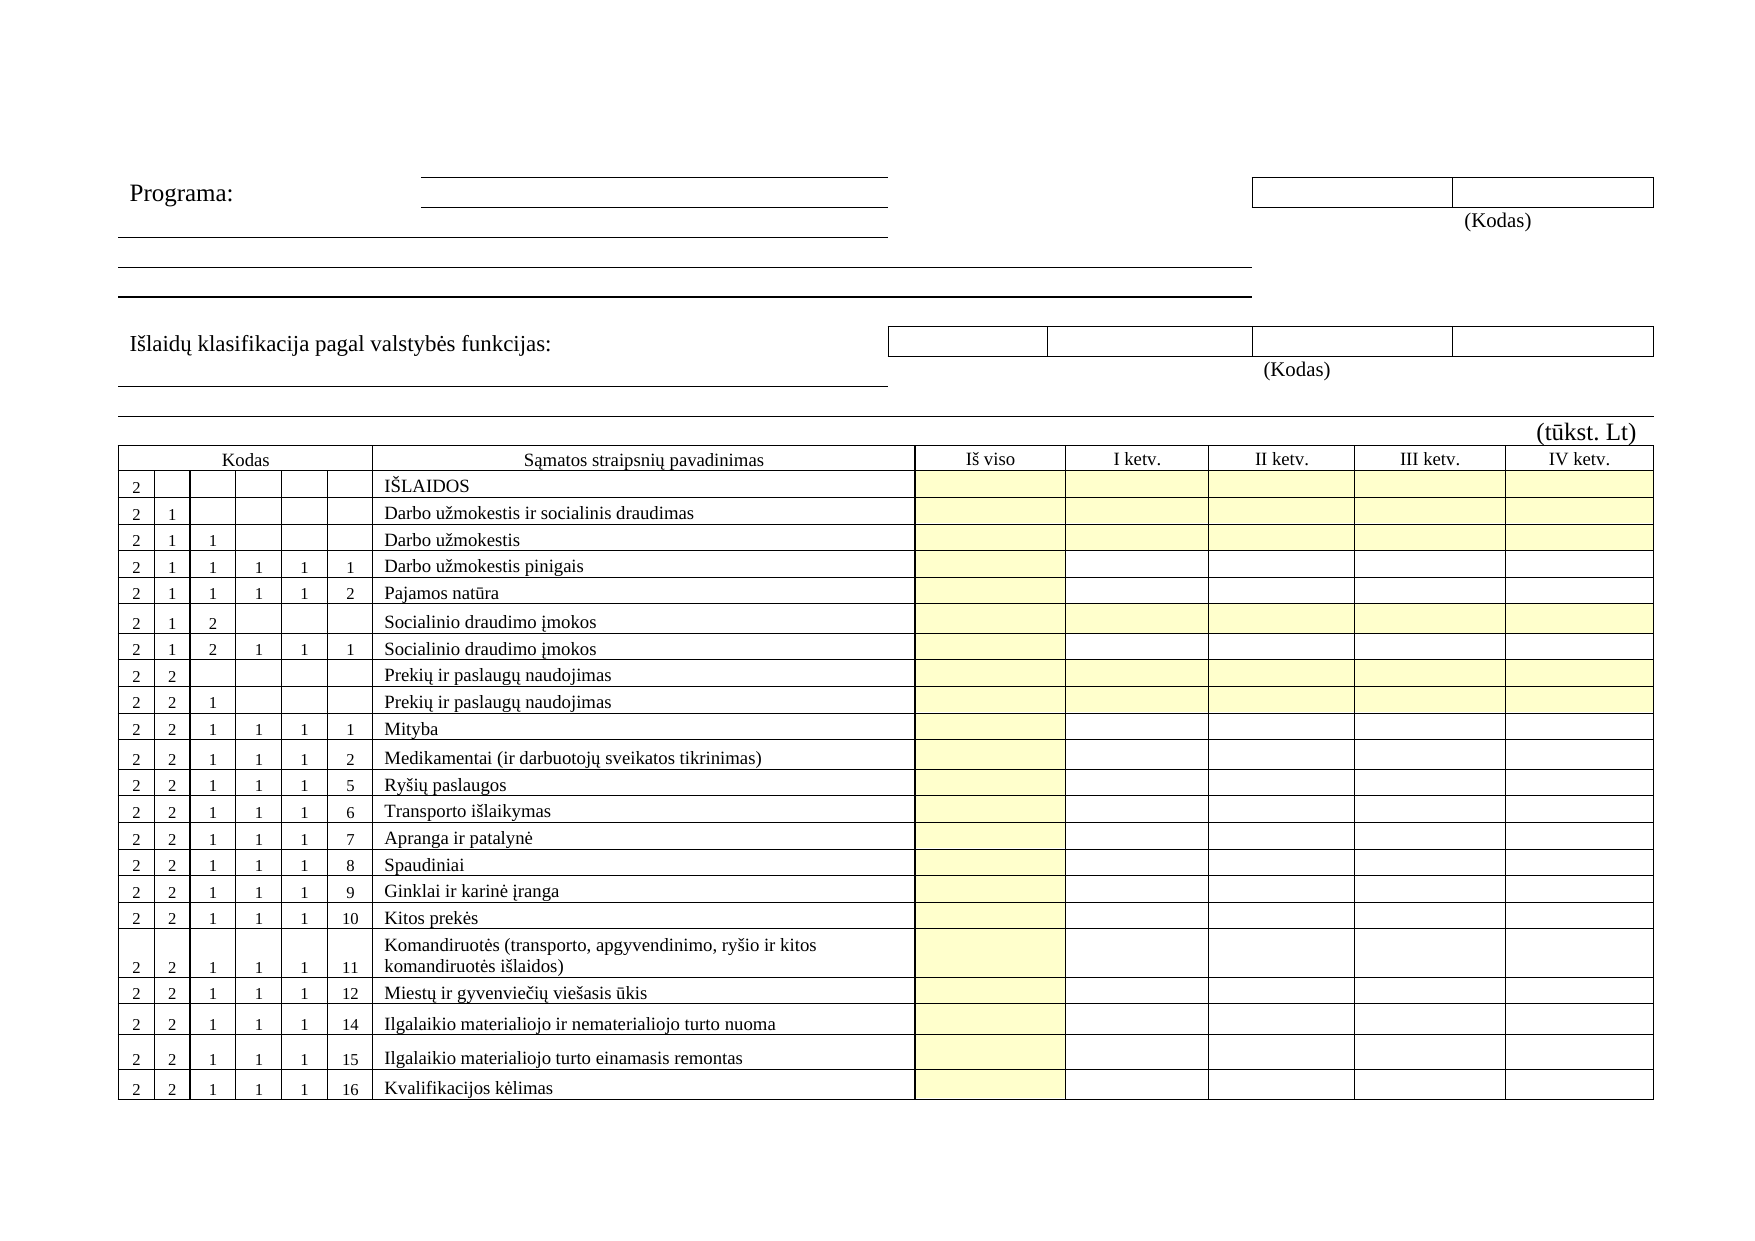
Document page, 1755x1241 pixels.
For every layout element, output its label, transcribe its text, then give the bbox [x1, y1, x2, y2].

table_cell [1252, 208, 1453, 237]
table_cell [1066, 978, 1208, 1003]
table_cell [1209, 850, 1354, 875]
table_cell [1355, 1004, 1505, 1034]
table_cell [1066, 1035, 1208, 1069]
table_cell 1 [191, 740, 235, 769]
table_cell [191, 660, 235, 686]
table_cell [1252, 267, 1453, 296]
table_cell [1453, 386, 1653, 416]
table_cell 2 [119, 876, 154, 902]
table_cell [1355, 714, 1505, 739]
table_cell [916, 687, 1065, 712]
table_cell 1 [282, 1035, 327, 1069]
table_cell 2 [119, 1035, 154, 1069]
table_cell [1209, 714, 1354, 739]
table_cell [1209, 551, 1354, 577]
table_cell 1 [191, 823, 235, 848]
table_cell [1506, 578, 1653, 603]
table_cell [1209, 525, 1354, 550]
table_cell 1 [282, 1004, 327, 1034]
table_cell [1355, 498, 1505, 523]
table_cell 1 [236, 1035, 281, 1069]
table_cell [1066, 634, 1208, 659]
table_cell 1 [191, 687, 235, 712]
table_cell Išlaidų klasifikacija pagal valstybės funkcijas: [118, 326, 888, 356]
table_cell 2 [155, 929, 189, 977]
table_cell 1 [191, 1070, 235, 1098]
table_cell Darbo užmokestis [373, 525, 914, 550]
table_cell 2 [155, 660, 189, 686]
table_cell [1355, 929, 1505, 977]
table_cell 1 [236, 770, 281, 795]
table_cell [1355, 634, 1505, 659]
table_cell [1209, 660, 1354, 686]
table_cell 1 [236, 796, 281, 822]
table_cell 2 [155, 796, 189, 822]
table_cell [236, 498, 281, 523]
table_cell 2 [155, 978, 189, 1003]
table_cell 1 [191, 796, 235, 822]
table_cell [1066, 498, 1208, 523]
table_cell 2 [155, 740, 189, 769]
table_cell 1 [191, 714, 235, 739]
table_cell [916, 714, 1065, 739]
table_cell 15 [328, 1035, 372, 1069]
table_cell [1506, 929, 1653, 977]
table_cell Spaudiniai [373, 850, 914, 875]
table_cell [1048, 207, 1252, 237]
table_cell 1 [282, 551, 327, 577]
table_cell [916, 578, 1065, 603]
table_cell [1506, 876, 1653, 902]
table_cell 1 [236, 740, 281, 769]
table_cell [1209, 1004, 1354, 1034]
table_cell 14 [328, 1004, 372, 1034]
table_cell [1453, 357, 1653, 386]
table_cell [282, 525, 327, 550]
table_cell 2 [191, 634, 235, 659]
table_cell [916, 660, 1065, 686]
table_cell 2 [119, 903, 154, 928]
table_cell [1209, 903, 1354, 928]
table_header III ketv. [1355, 446, 1505, 470]
table_cell [1355, 876, 1505, 902]
table_cell Ilgalaikio materialiojo ir nematerialiojo turto nuoma [373, 1004, 914, 1034]
table_cell [888, 207, 1048, 237]
table_cell [421, 238, 888, 267]
table_cell [236, 687, 281, 712]
table_cell [916, 903, 1065, 928]
table_cell [1066, 770, 1208, 795]
table_cell [916, 823, 1065, 848]
table_cell Transporto išlaikymas [373, 796, 914, 822]
table_cell [1066, 796, 1208, 822]
table_header Kodas [119, 446, 372, 470]
table_cell [1506, 796, 1653, 822]
table_cell 2 [155, 1070, 189, 1098]
table_cell 1 [328, 634, 372, 659]
table_cell 1 [282, 634, 327, 659]
table_cell [888, 237, 1048, 267]
table_cell [1506, 740, 1653, 769]
table_cell 2 [119, 1004, 154, 1034]
table_cell [236, 604, 281, 633]
table_cell [1066, 876, 1208, 902]
table_cell 2 [119, 823, 154, 848]
table_cell [191, 498, 235, 523]
table_cell [1048, 268, 1252, 296]
table_cell 2 [155, 850, 189, 875]
table_cell [1209, 578, 1354, 603]
table_cell [1066, 551, 1208, 577]
table_cell 1 [191, 551, 235, 577]
table_cell 1 [155, 525, 189, 550]
table_cell [1506, 714, 1653, 739]
table_cell [916, 929, 1065, 977]
table_cell [1209, 876, 1354, 902]
table_cell [1355, 604, 1505, 633]
table_cell [1066, 740, 1208, 769]
table_cell [1355, 660, 1505, 686]
table_cell Miestų ir gyvenviečių viešasis ūkis [373, 978, 914, 1003]
table_cell [118, 298, 421, 326]
table_cell 1 [236, 929, 281, 977]
table_cell 2 [119, 740, 154, 769]
table_cell [1506, 525, 1653, 550]
table_cell [1048, 327, 1252, 356]
table_cell [916, 796, 1065, 822]
table_cell (Kodas) [1252, 357, 1453, 386]
table_cell 1 [282, 796, 327, 822]
table_cell [282, 660, 327, 686]
table_cell 2 [155, 903, 189, 928]
table_cell [1066, 687, 1208, 712]
table_cell 2 [155, 876, 189, 902]
table_cell [1355, 551, 1505, 577]
table_cell [1355, 525, 1505, 550]
table_cell Pajamos natūra [373, 578, 914, 603]
table_cell 1 [282, 850, 327, 875]
table_cell 1 [282, 929, 327, 977]
table_cell [118, 238, 421, 267]
table_cell [118, 387, 888, 416]
table_cell 1 [191, 1004, 235, 1034]
table_cell [916, 1070, 1065, 1098]
table_cell [1355, 1070, 1505, 1098]
table_cell 2 [119, 498, 154, 523]
table_cell 2 [119, 687, 154, 712]
table_cell Socialinio draudimo įmokos [373, 634, 914, 659]
table_cell [916, 1004, 1065, 1034]
table_cell [1355, 903, 1505, 928]
table_cell [1252, 386, 1453, 416]
table_cell 1 [282, 978, 327, 1003]
table_cell 1 [236, 876, 281, 902]
table_cell 1 [236, 850, 281, 875]
table_cell 9 [328, 876, 372, 902]
table_cell 1 [191, 903, 235, 928]
table_cell [1506, 1004, 1653, 1034]
table_cell [1048, 177, 1252, 207]
table_cell 2 [119, 604, 154, 633]
table_cell [916, 1035, 1065, 1069]
table_cell [421, 178, 888, 207]
table_cell 1 [236, 823, 281, 848]
table_cell 2 [155, 1035, 189, 1069]
table_cell [1253, 327, 1452, 356]
table_cell [1506, 551, 1653, 577]
table_cell [916, 850, 1065, 875]
table_cell Ryšių paslaugos [373, 770, 914, 795]
table_cell 2 [191, 604, 235, 633]
table_cell [1209, 823, 1354, 848]
table_cell [888, 177, 1048, 207]
table_cell [1209, 634, 1354, 659]
table_cell [1066, 578, 1208, 603]
table_cell 2 [155, 714, 189, 739]
table_cell [191, 471, 235, 497]
table_cell 2 [119, 471, 154, 497]
table_cell [1355, 471, 1505, 497]
table_cell 2 [119, 796, 154, 822]
table_cell [1355, 770, 1505, 795]
table_cell [1209, 796, 1354, 822]
table_cell [328, 660, 372, 686]
table_cell [1048, 298, 1252, 326]
table_cell [1453, 237, 1653, 267]
table_cell Prekių ir paslaugų naudojimas [373, 687, 914, 712]
table_cell 2 [119, 660, 154, 686]
table_cell [1506, 471, 1653, 497]
table_cell 1 [282, 740, 327, 769]
table_cell [916, 525, 1065, 550]
table_cell [282, 471, 327, 497]
table_header II ketv. [1209, 446, 1354, 470]
table_cell [421, 268, 888, 296]
table_cell 2 [119, 714, 154, 739]
table_cell 1 [236, 1070, 281, 1098]
table_cell 5 [328, 770, 372, 795]
table_cell Mityba [373, 714, 914, 739]
table_cell [236, 525, 281, 550]
table_cell [1066, 823, 1208, 848]
table_cell [282, 687, 327, 712]
table_cell [1506, 1035, 1653, 1069]
table_cell [1506, 634, 1653, 659]
table_cell [1066, 660, 1208, 686]
table_cell 1 [328, 714, 372, 739]
table_cell 2 [119, 850, 154, 875]
table_cell [1253, 178, 1452, 207]
table_cell 2 [155, 770, 189, 795]
table_cell [155, 471, 189, 497]
table_cell 1 [191, 978, 235, 1003]
table_cell [1506, 823, 1653, 848]
table_cell [1066, 1070, 1208, 1098]
table_cell 1 [155, 551, 189, 577]
text (tūkst. Lt) [118, 417, 1636, 445]
table_cell [1066, 714, 1208, 739]
table_cell [236, 471, 281, 497]
table_cell 1 [236, 978, 281, 1003]
table_cell 2 [119, 634, 154, 659]
table_cell [1355, 1035, 1505, 1069]
table_cell [916, 604, 1065, 633]
table_cell [1209, 1035, 1354, 1069]
table_cell [328, 471, 372, 497]
table_cell [1209, 498, 1354, 523]
table_cell [888, 386, 1048, 416]
table_cell 12 [328, 978, 372, 1003]
table_cell [1066, 903, 1208, 928]
table_cell [1209, 770, 1354, 795]
table_cell Darbo užmokestis pinigais [373, 551, 914, 577]
table_cell 1 [191, 850, 235, 875]
table_cell [328, 525, 372, 550]
table_cell 1 [236, 903, 281, 928]
table_cell [1506, 1070, 1653, 1098]
table_cell 6 [328, 796, 372, 822]
table_cell [1506, 604, 1653, 633]
table_cell [889, 327, 1047, 356]
table_cell Programa: [118, 177, 421, 207]
table_cell 1 [155, 498, 189, 523]
table_cell [1506, 687, 1653, 712]
table_cell 1 [191, 578, 235, 603]
table_cell [916, 498, 1065, 523]
table_cell 2 [119, 551, 154, 577]
table_cell [1209, 471, 1354, 497]
table_cell [1453, 327, 1653, 356]
table_cell Kitos prekės [373, 903, 914, 928]
table_cell [916, 770, 1065, 795]
table_cell 1 [282, 823, 327, 848]
table_cell 2 [119, 578, 154, 603]
table_cell [328, 687, 372, 712]
table_cell Socialinio draudimo įmokos [373, 604, 914, 633]
table_cell 1 [236, 634, 281, 659]
table_cell [1355, 978, 1505, 1003]
table_cell 1 [155, 634, 189, 659]
table_cell 7 [328, 823, 372, 848]
table_cell Kvalifikacijos kėlimas [373, 1070, 914, 1098]
table_cell (Kodas) [1453, 208, 1653, 237]
table_cell 11 [328, 929, 372, 977]
table_cell 2 [119, 929, 154, 977]
table_cell [328, 498, 372, 523]
table_cell [328, 604, 372, 633]
table_cell 1 [282, 770, 327, 795]
table_cell 2 [328, 578, 372, 603]
table_cell 8 [328, 850, 372, 875]
table_cell 1 [236, 1004, 281, 1034]
table_cell 1 [236, 714, 281, 739]
table_cell [1355, 740, 1505, 769]
table_cell 1 [191, 770, 235, 795]
table_cell [1453, 267, 1653, 296]
table_cell 2 [155, 1004, 189, 1034]
table_cell [421, 208, 888, 237]
table_cell 1 [191, 929, 235, 977]
table_cell [1453, 178, 1653, 207]
table_cell [1506, 978, 1653, 1003]
table_cell Prekių ir paslaugų naudojimas [373, 660, 914, 686]
table_cell 1 [282, 714, 327, 739]
table_cell [916, 634, 1065, 659]
table_cell [916, 471, 1065, 497]
table_cell 16 [328, 1070, 372, 1098]
table_cell 2 [119, 978, 154, 1003]
table_cell 1 [282, 903, 327, 928]
table_cell [1048, 237, 1252, 267]
table_cell [1066, 850, 1208, 875]
table_cell [1506, 660, 1653, 686]
table_cell 1 [155, 578, 189, 603]
table_cell Komandiruotės (transporto, apgyvendinimo, ryšio ir kitos komandiruotės išlaidos) [373, 929, 914, 977]
table_cell 10 [328, 903, 372, 928]
table_cell [1506, 850, 1653, 875]
table_cell 1 [328, 551, 372, 577]
table_cell [1209, 604, 1354, 633]
table_cell [236, 660, 281, 686]
table_cell Ilgalaikio materialiojo turto einamasis remontas [373, 1035, 914, 1069]
table_cell [1355, 687, 1505, 712]
table_cell [118, 268, 421, 296]
table_cell [1209, 929, 1354, 977]
table_cell [1066, 525, 1208, 550]
table_cell [1048, 357, 1252, 386]
table_cell 2 [155, 687, 189, 712]
table_cell [888, 268, 1048, 296]
table_cell [1252, 296, 1453, 326]
table_cell [1506, 903, 1653, 928]
table_cell [282, 498, 327, 523]
table_cell [1048, 386, 1252, 416]
table_cell 2 [119, 770, 154, 795]
table_cell [1453, 296, 1653, 326]
table_cell [1252, 237, 1453, 267]
table_cell Ginklai ir karinė įranga [373, 876, 914, 902]
table_cell [1355, 796, 1505, 822]
table_cell [888, 357, 1048, 386]
table_cell 1 [191, 876, 235, 902]
table_cell [1355, 850, 1505, 875]
table_cell 2 [155, 823, 189, 848]
table_cell [1355, 578, 1505, 603]
table_cell [118, 207, 421, 237]
table_header Sąmatos straipsnių pavadinimas [373, 446, 914, 470]
table_header IV ketv. [1506, 446, 1653, 470]
table_cell [1066, 929, 1208, 977]
table_cell [282, 604, 327, 633]
table_cell [118, 356, 888, 386]
table_header I ketv. [1066, 446, 1208, 470]
table_cell 1 [155, 604, 189, 633]
table_cell [888, 298, 1048, 326]
table_cell [1355, 823, 1505, 848]
table_cell 1 [191, 525, 235, 550]
table_cell [916, 740, 1065, 769]
table_cell 2 [119, 1070, 154, 1098]
table_cell 1 [282, 578, 327, 603]
table_cell [916, 551, 1065, 577]
table_cell [1209, 740, 1354, 769]
table_cell 1 [191, 1035, 235, 1069]
table_cell 2 [119, 525, 154, 550]
table_cell 1 [282, 1070, 327, 1098]
table_cell Apranga ir patalynė [373, 823, 914, 848]
table_cell [1506, 498, 1653, 523]
table_cell 1 [236, 551, 281, 577]
table_cell 2 [328, 740, 372, 769]
table_cell [1209, 1070, 1354, 1098]
table_cell [916, 876, 1065, 902]
table_cell [1209, 687, 1354, 712]
table_cell [1066, 471, 1208, 497]
table_cell [1209, 978, 1354, 1003]
table_cell Medikamentai (ir darbuotojų sveikatos tikrinimas) [373, 740, 914, 769]
table_cell [916, 978, 1065, 1003]
table_cell 1 [236, 578, 281, 603]
table_header Iš viso [916, 446, 1065, 470]
table_cell IŠLAIDOS [373, 471, 914, 497]
table_cell 1 [282, 876, 327, 902]
table_cell [421, 298, 888, 326]
table_cell [1066, 604, 1208, 633]
table_cell [1066, 1004, 1208, 1034]
table_cell [1506, 770, 1653, 795]
table_cell Darbo užmokestis ir socialinis draudimas [373, 498, 914, 523]
